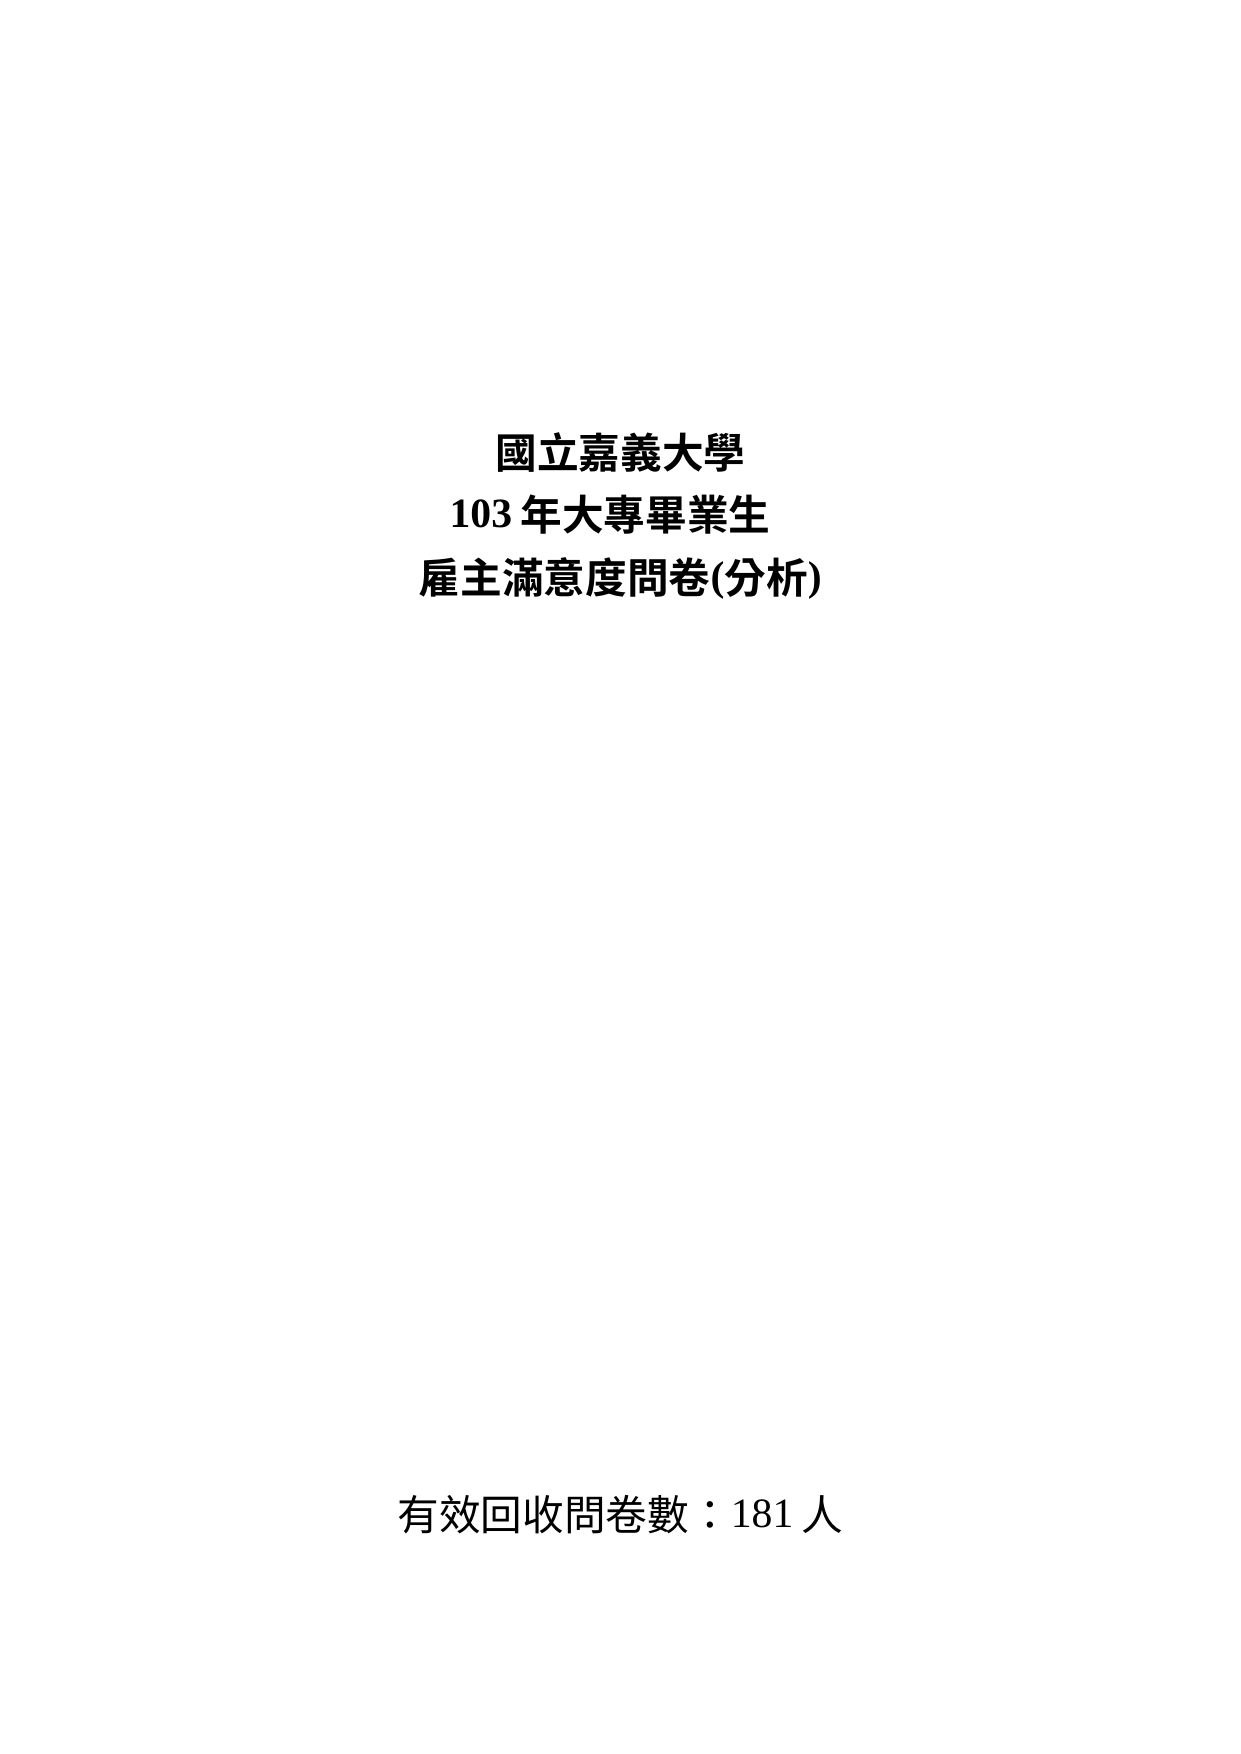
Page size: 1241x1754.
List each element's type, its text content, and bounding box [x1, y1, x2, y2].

text 103年大專畢業生 [112, 471, 467, 533]
text 103年大專畢業生 [774, 471, 1128, 533]
text 有效回收問卷數：181人 [112, 1471, 1128, 1533]
text 雇主滿意度問卷(分析) [112, 533, 356, 596]
text 雇主滿意度問卷(分析) [885, 533, 1128, 596]
text 國立嘉義大學 [112, 408, 1128, 471]
